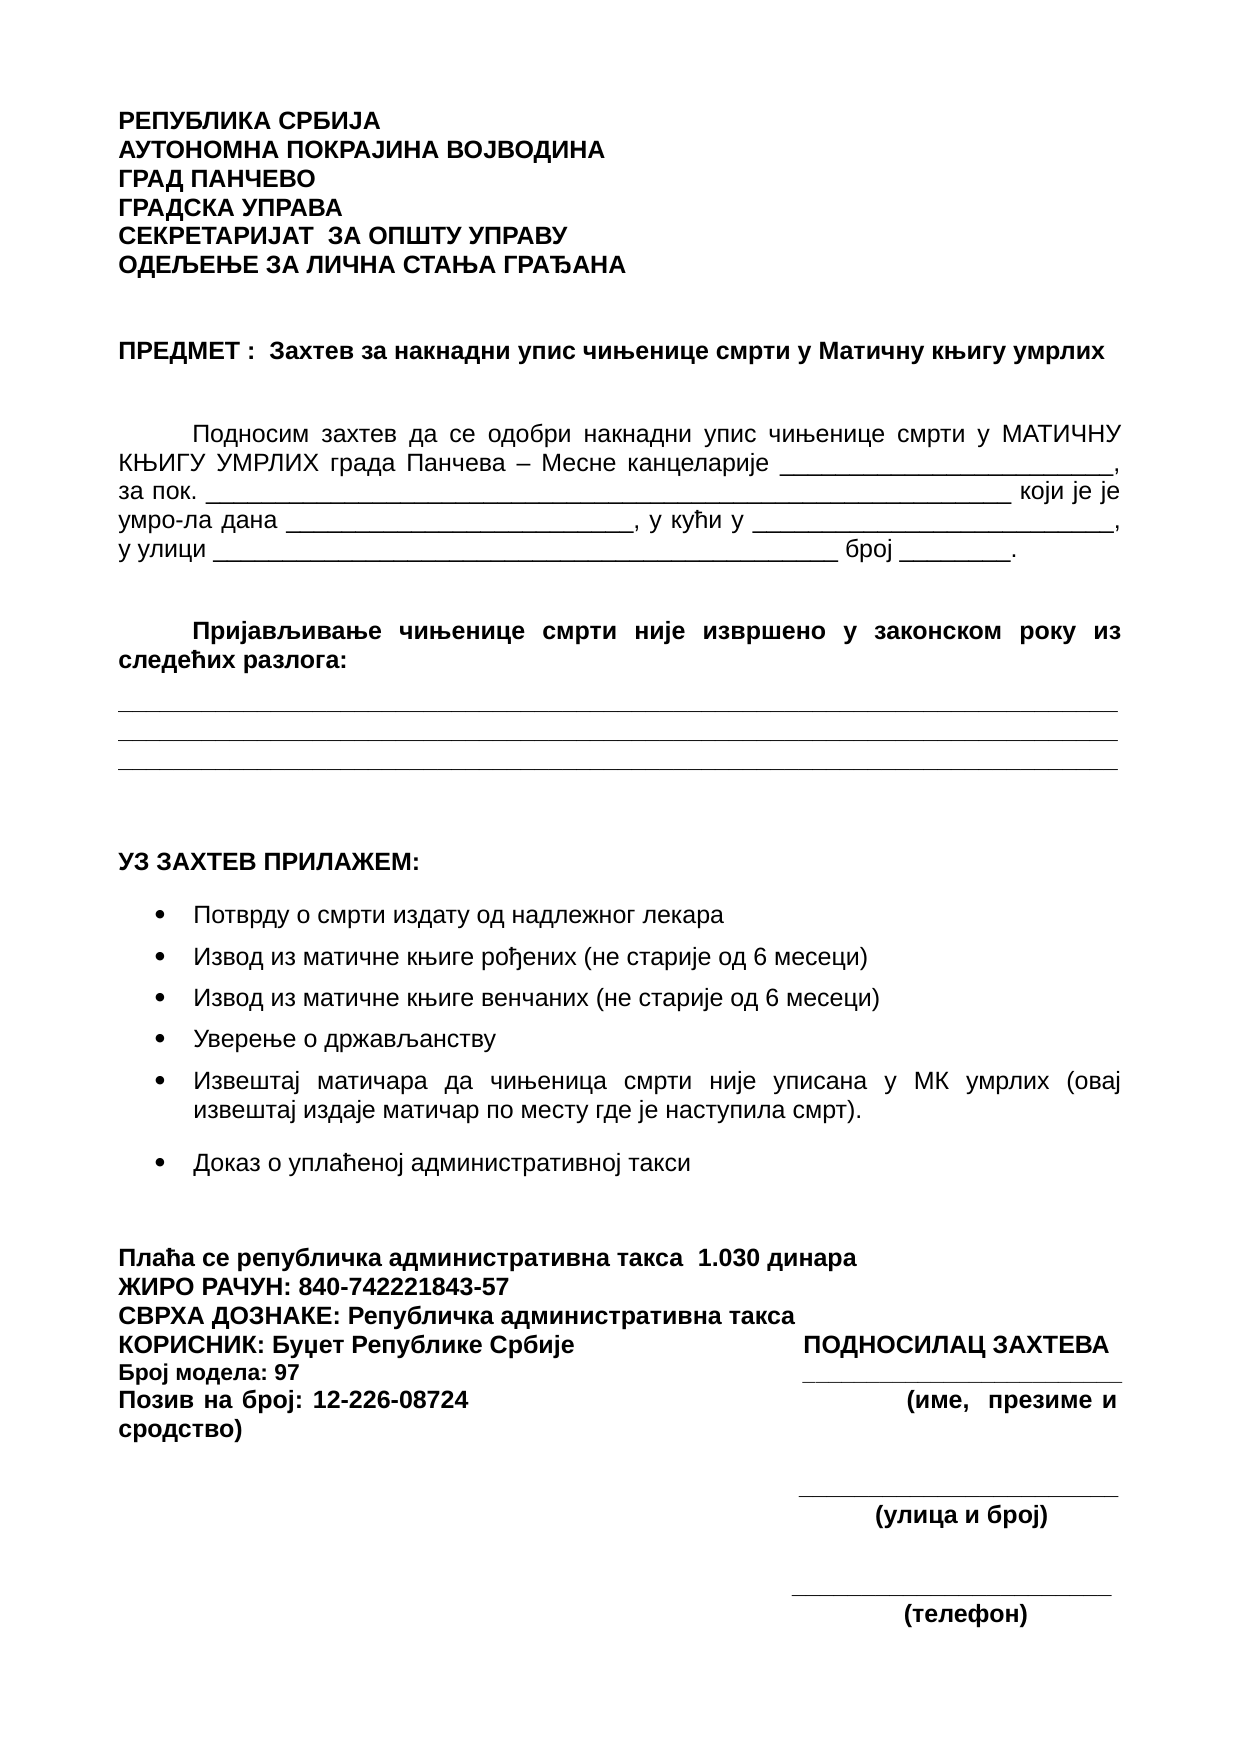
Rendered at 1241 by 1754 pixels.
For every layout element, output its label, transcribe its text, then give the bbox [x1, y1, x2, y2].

text ЖИРО РАЧУН: 840-742221843-57 [118, 1272, 1122, 1301]
text ГРАД ПАНЧЕВО [118, 164, 1197, 192]
text СЕКРЕТАРИЈАТ ЗА ОПШТУ УПРАВУ [118, 221, 1197, 250]
list Извод из матичне књиге венчаних (не старије од 6 месеци) [156, 983, 1122, 1012]
text АУТОНОМНА ПОКРАЈИНА ВОЈВОДИНА [118, 135, 1197, 164]
text Подносим захтев да се одобри накнадни упис чињенице смрти у МАТИЧНУ КЊИГУ УМРЛИХ града Панчева – Месне канцеларије ________________________, за пок. __________________________________________________________ који је је умро-ла дана _________________________, у кући у __________________________, у улици _____________________________________________ број ________. [118, 419, 1122, 562]
text СВРХА ДОЗНАКЕ: Републичка административна такса [118, 1301, 1122, 1330]
text _______________________ [568, 1541, 1122, 1598]
list Потврду о смрти издату од надлежног лекара [156, 900, 1122, 929]
text _______________________ (улица и број) [531, 1442, 1122, 1528]
list Извештај матичара да чињеница смрти није уписана у МК умрлих (овај извештај издаје матичар по месту где је наступила смрт). [156, 1066, 1122, 1123]
text (телефон) [118, 1598, 1122, 1627]
text ГРАДСКА УПРАВА [118, 192, 1197, 221]
list Доказ о уплаћеној административној такси [156, 1148, 1122, 1177]
subtitle Број модела: 97 _________________________ [118, 1358, 1122, 1385]
text Позив на број: 12-226-08724 (име, презиме и сродство) [118, 1385, 1122, 1442]
text КОРИСНИК: Буџет Републике Србије ПОДНОСИЛАЦ ЗАХТЕВА [118, 1330, 1122, 1358]
text РЕПУБЛИКА СРБИЈА [118, 106, 1197, 135]
text Плаћа се републичка административна такса 1.030 динара [118, 1243, 1122, 1272]
text Пријављивање чињенице смрти није извршено у законском року из следећих разлога: [118, 616, 1122, 674]
list Извод из матичне књиге рођених (не старије од 6 месеци) [156, 942, 1122, 971]
text УЗ ЗАХТЕВ ПРИЛАЖЕМ: [118, 847, 1122, 875]
text ОДЕЉЕЊЕ ЗА ЛИЧНА СТАЊА ГРАЂАНА [118, 250, 1197, 279]
text ПРЕДМЕТ : Захтев за накнадни упис чињенице смрти у Матичну књигу умрлих [118, 336, 1122, 365]
list Уверење о држављанству [156, 1024, 1122, 1053]
text ________________________________________________________________________________________________________________________________________________________________________________________________________________________ [118, 686, 1122, 772]
